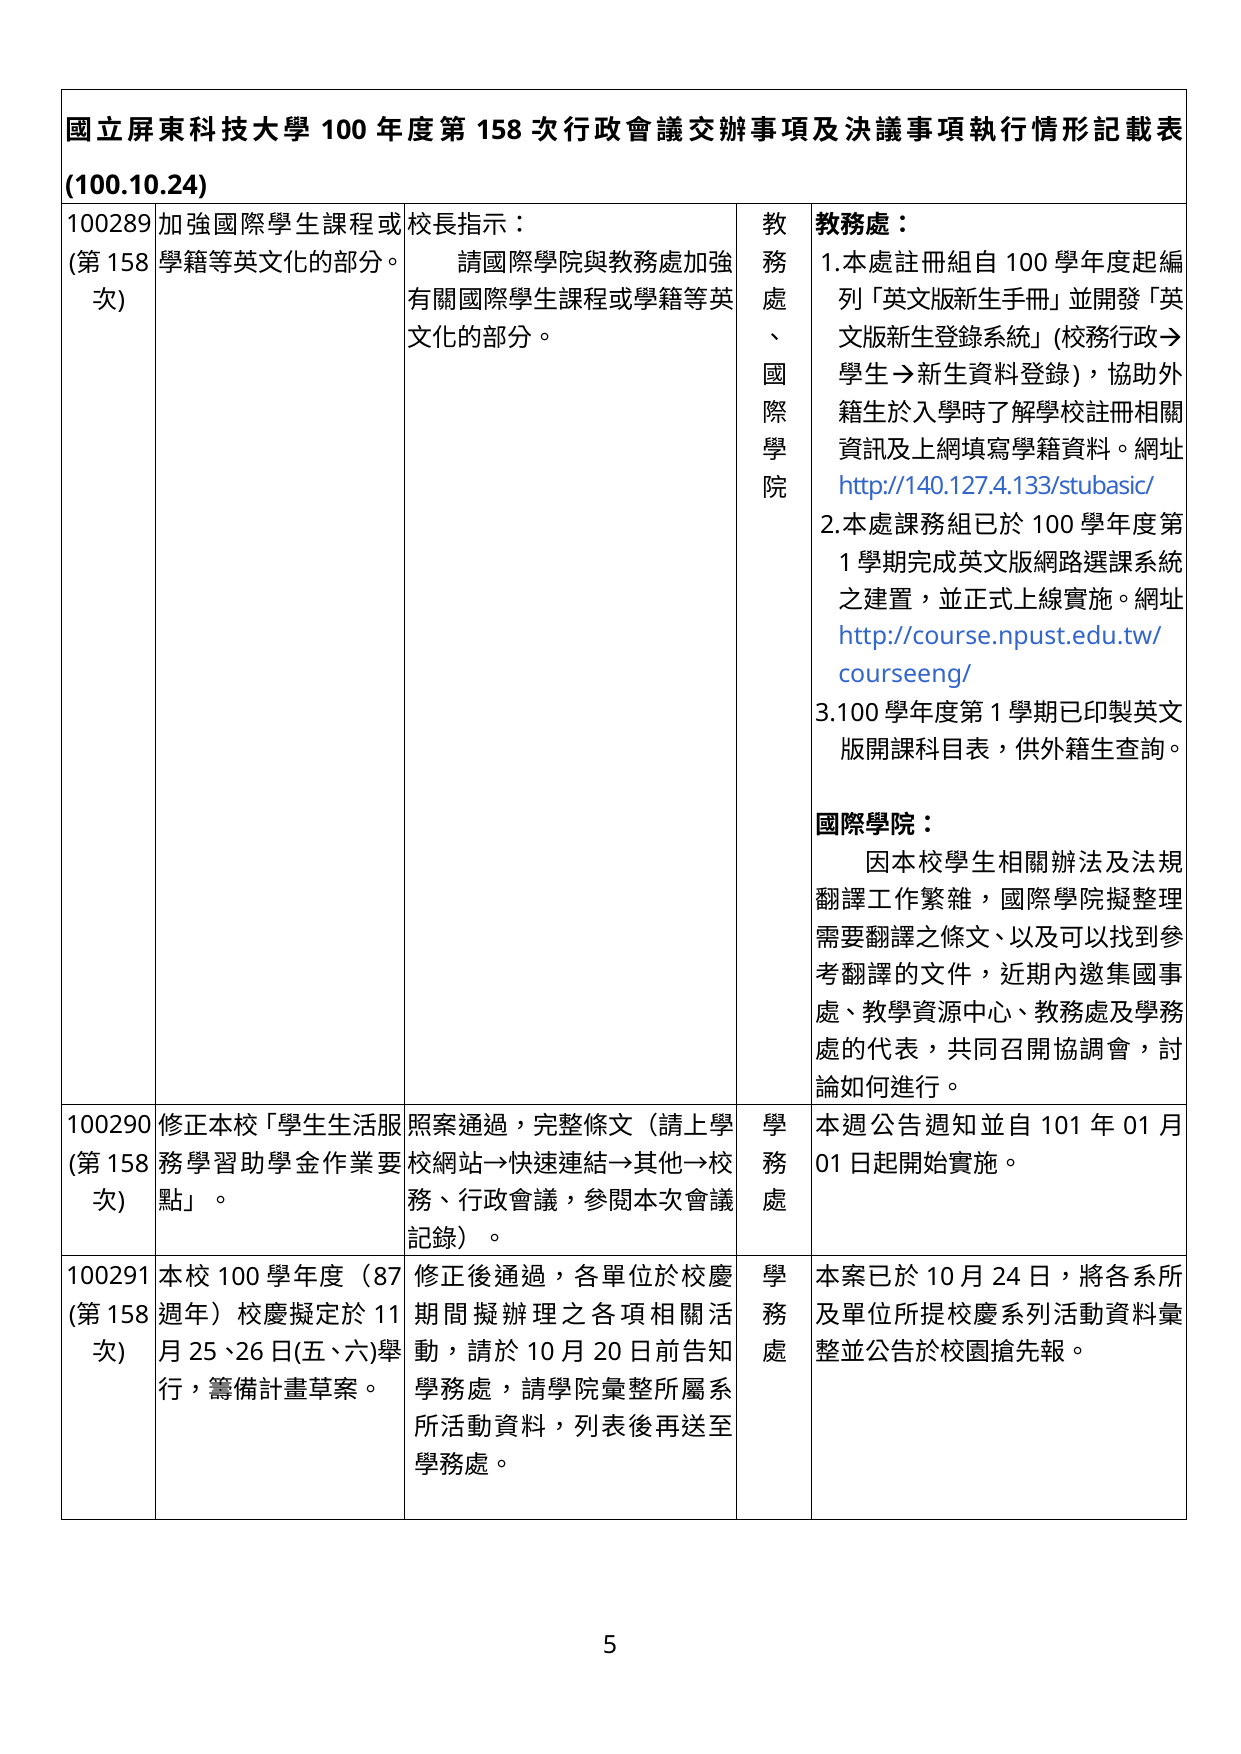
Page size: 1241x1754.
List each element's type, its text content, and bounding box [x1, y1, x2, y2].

table_cell 修正本校「學生生活服務學習助學金作業要點」。 [156, 1105, 404, 1255]
table_cell 學 務 處 [737, 1256, 811, 1518]
table_cell 學 務 處 [737, 1105, 811, 1255]
table_cell 本週公告週知並自101年01月01日起開始實施。 [812, 1105, 1186, 1255]
table_header 國立屏東科技大學100年度第158次行政會議交辦事項及決議事項執行情形記載表(100.10.24) [62, 90, 1186, 203]
table_cell 教 務 處 、 國 際 學 院 [737, 204, 811, 1104]
table_cell 本案已於10月24日，將各系所及單位所提校慶系列活動資料彙整並公告於校園搶先報。 [812, 1256, 1186, 1518]
table_cell 教務處： 1.本處註冊組自100學年度起編列「英文版新生手冊」並開發「英文版新生登錄系統」(校務行政學生新生資料登錄)，協助外籍生於入學時了解學校註冊相關資訊及上網填寫學籍資料。網址 http://140.127.4.133/stubasic/ 2.本處課務組已於100學年度第1學期完成英文版網路選課系統之建置，並正式上線實施。網址http://course.npust.edu.tw/courseeng/ 3.100學年度第1學期已印製英文版開課科目表，供外籍生查詢。 國際學院： 因本校學生相關辦法及法規翻譯工作繁雜，國際學院擬整理需要翻譯之條文、以及可以找到參考翻譯的文件，近期內邀集國事處、教學資源中心、教務處及學務處的代表，共同召開協調會，討論如何進行。 [812, 204, 1186, 1104]
table_cell 修正後通過，各單位於校慶期間擬辦理之各項相關活動，請於10月20日前告知學務處，請學院彙整所屬系所活動資料，列表後再送至學務處。 [405, 1256, 736, 1518]
table_cell 100289 (第158次) [62, 204, 155, 1104]
table_cell 校長指示： 請國際學院與教務處加強有關國際學生課程或學籍等英文化的部分。 [405, 204, 736, 1104]
table_cell 100291 (第158次) [62, 1256, 155, 1518]
table_cell 100290 (第158次) [62, 1105, 155, 1255]
table_cell 加強國際學生課程或學籍等英文化的部分。 [156, 204, 404, 1104]
table_cell 本校100學年度（87週年）校慶擬定於11月25、26日(五、六)舉行，籌備計畫草案。 [156, 1256, 404, 1518]
table_cell 照案通過，完整條文（請上學校網站→快速連結→其他→校務、行政會議，參閱本次會議記錄）。 [405, 1105, 736, 1255]
